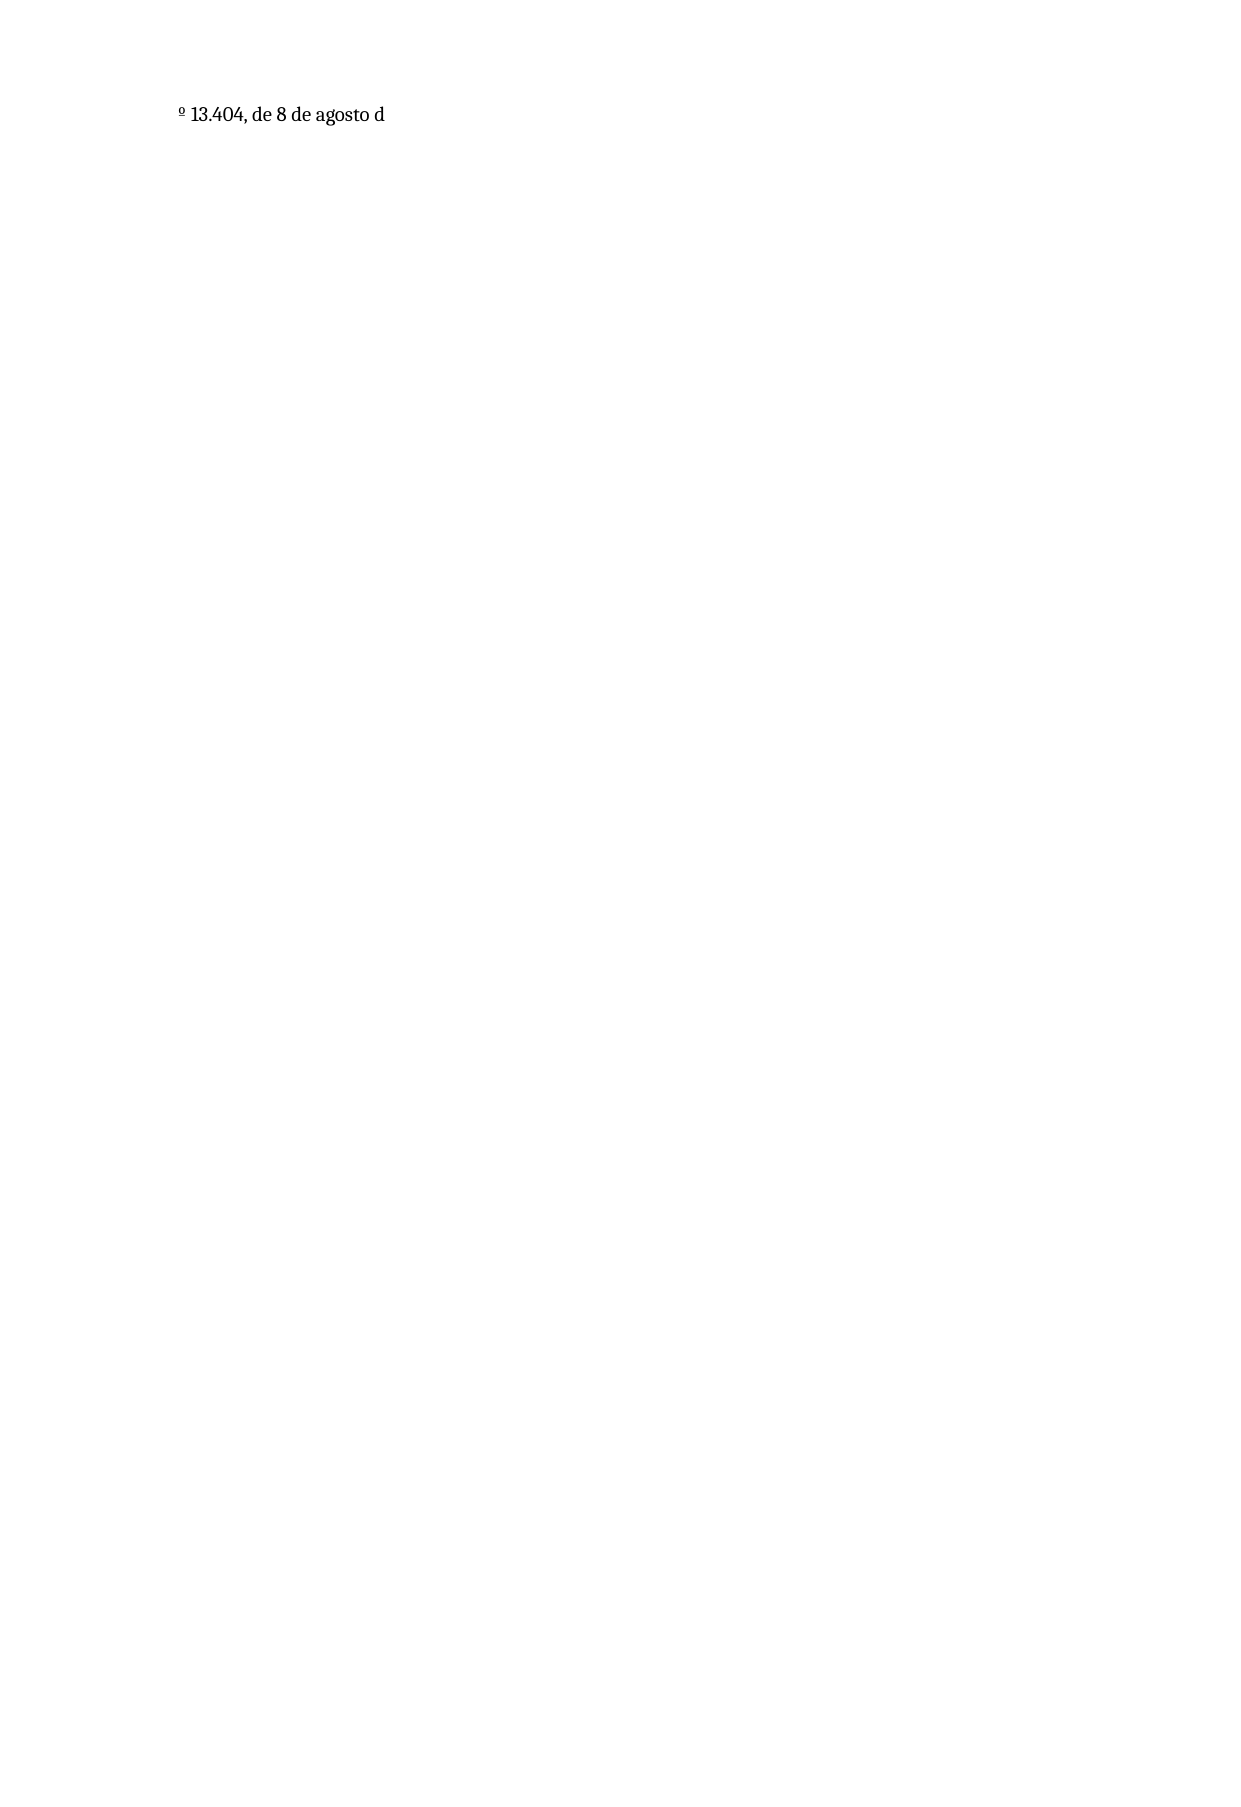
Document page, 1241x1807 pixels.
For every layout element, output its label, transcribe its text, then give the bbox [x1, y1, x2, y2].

text º 13.404, de 8 de agosto d [177, 102, 1062, 126]
